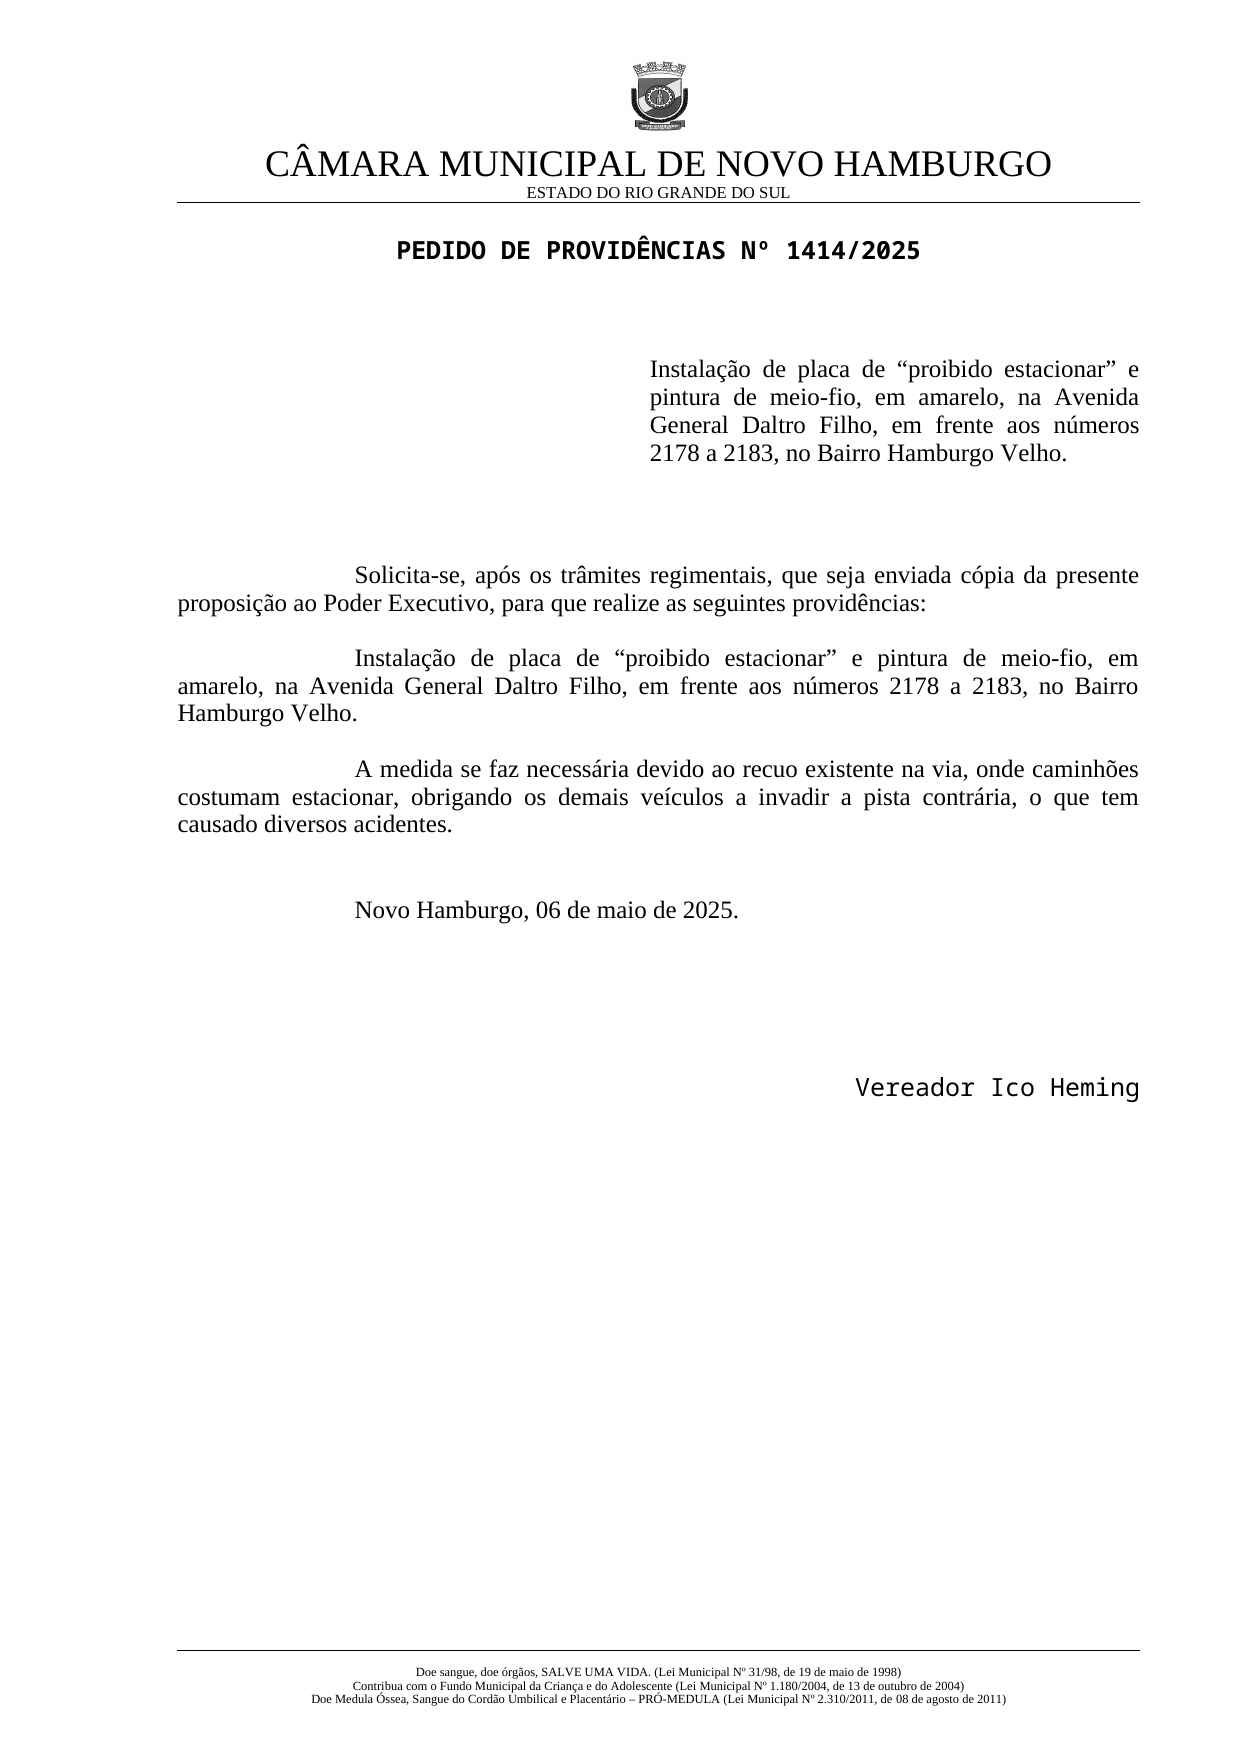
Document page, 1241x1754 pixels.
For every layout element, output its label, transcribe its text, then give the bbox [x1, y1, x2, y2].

text Novo Hamburgo, 06 de maio de 2025. [177, 896, 1140, 924]
text Instalação de placa de “proibido estacionar” e pintura de meio-fio, em amarelo, na Avenida General Daltro Filho, em frente aos números 2178 a 2183, no Bairro Hamburgo Velho. [177, 644, 1140, 727]
text A medida se faz necessária devido ao recuo existente na via, onde caminhões costumam estacionar, obrigando os demais veículos a invadir a pista contrária, o que tem causado diversos acidentes. [177, 755, 1140, 838]
text Vereador Ico Heming [177, 1070, 1140, 1104]
text Instalação de placa de “proibido estacionar” e pintura de meio-fio, em amarelo, na Avenida General Daltro Filho, em frente aos números 2178 a 2183, no Bairro Hamburgo Velho. [649, 356, 1140, 466]
text Solicita-se, após os trâmites regimentais, que seja enviada cópia da presente proposição ao Poder Executivo, para que realize as seguintes providências: [177, 561, 1140, 616]
text PEDIDO DE PROVIDÊNCIAS Nº 1414/2025 [177, 233, 1140, 267]
